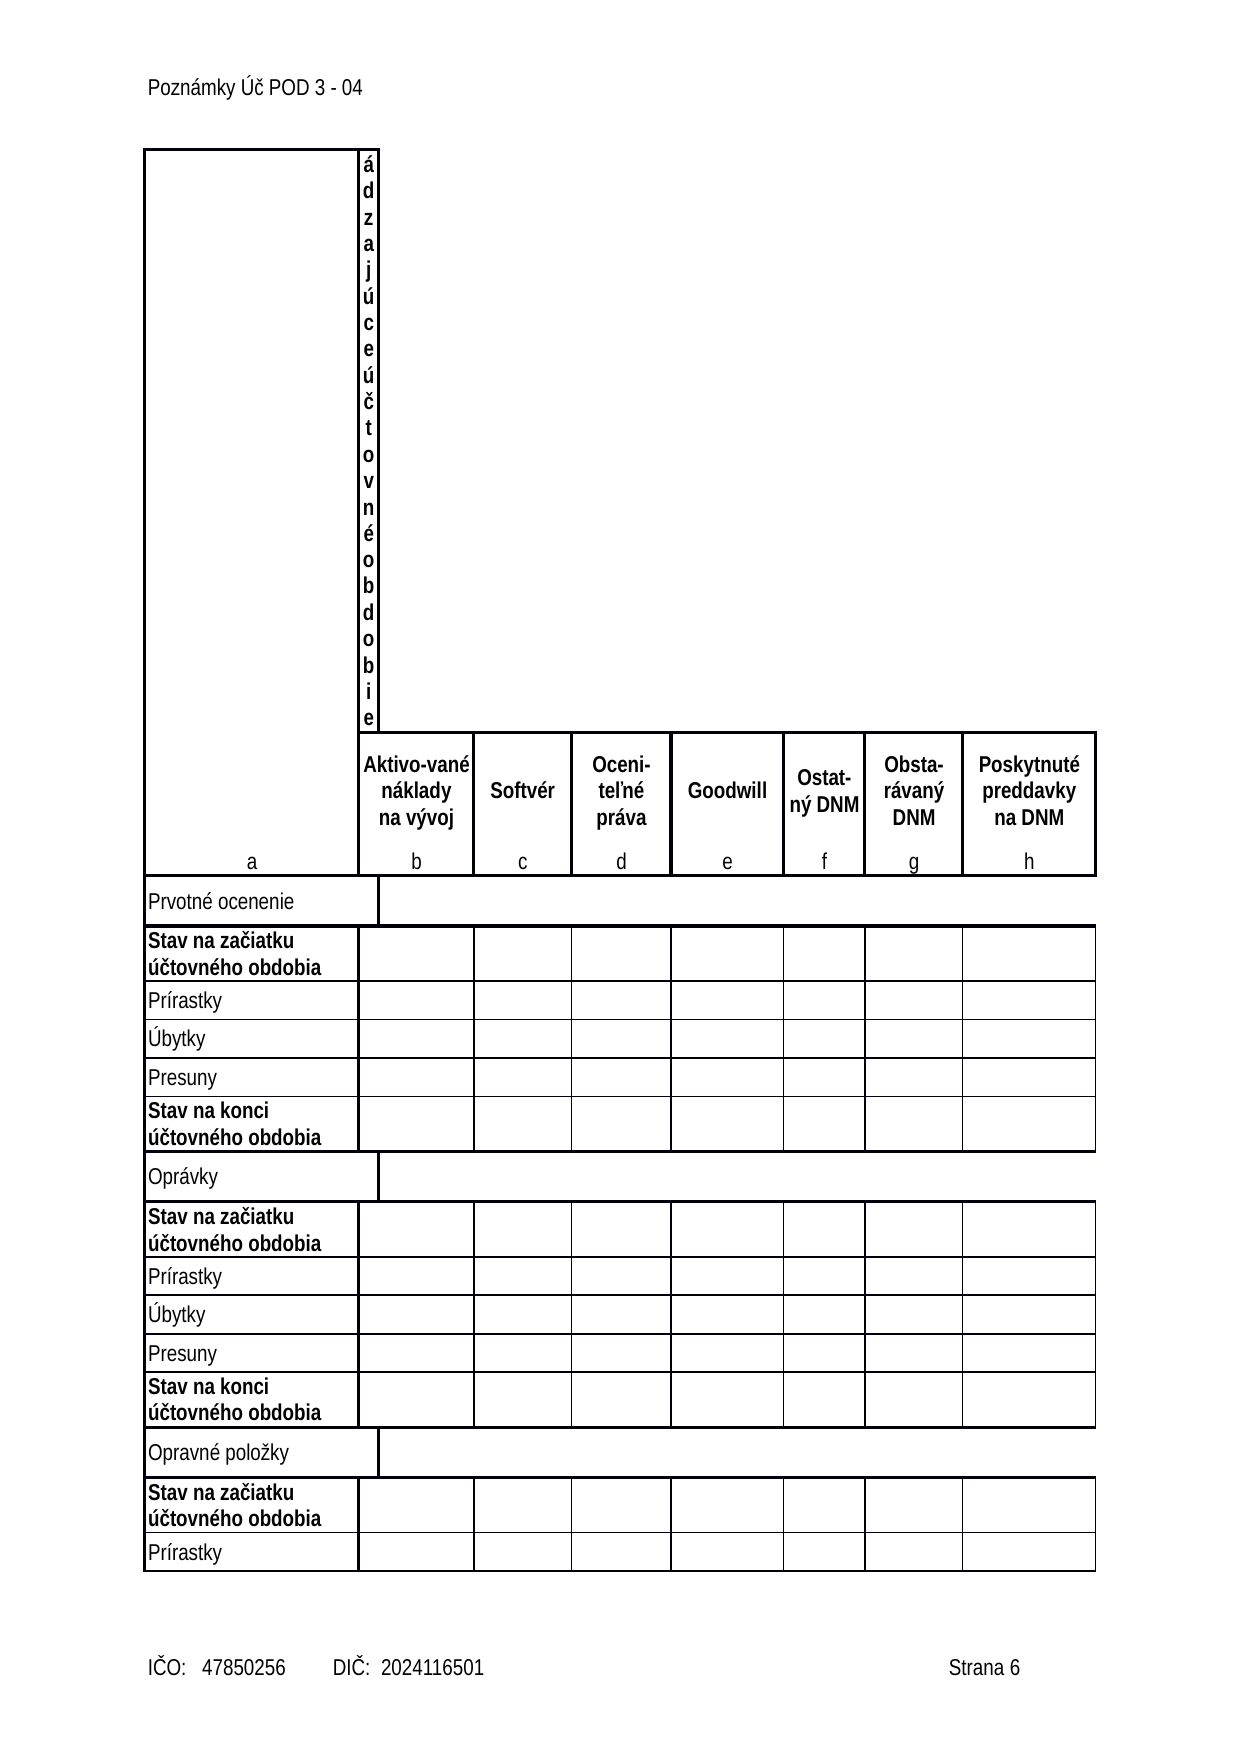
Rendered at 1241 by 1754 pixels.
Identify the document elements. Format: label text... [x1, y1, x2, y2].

table_cell [784, 1533, 864, 1570]
table_cell [672, 1335, 783, 1371]
table_cell Stav na začiatku účtovného obdobia [146, 928, 357, 980]
table_cell [672, 928, 783, 980]
table_cell [360, 1258, 473, 1294]
table_cell [963, 1296, 1095, 1333]
table_cell [475, 1203, 571, 1256]
table_cell [963, 928, 1095, 980]
table_cell Prírastky [146, 982, 357, 1019]
table_cell Oceni-teľné práva [573, 734, 669, 848]
table_cell [360, 1533, 473, 1570]
table_cell [784, 1479, 864, 1532]
table_cell Softvér [475, 734, 570, 848]
table_cell [672, 982, 783, 1019]
table_cell [475, 982, 571, 1019]
table_cell Aktivo-vané náklady na vývoj [360, 734, 472, 848]
table_cell [784, 1203, 864, 1256]
table_cell [963, 1059, 1095, 1096]
table_cell [866, 1020, 962, 1057]
table_cell Ostat-ný DNM [785, 734, 863, 848]
table_cell [672, 1258, 783, 1294]
table_cell [572, 1335, 670, 1371]
table_cell Úbytky [146, 1020, 357, 1057]
table_cell [360, 1020, 473, 1057]
table_cell [360, 1296, 473, 1333]
table_cell [963, 1097, 1095, 1150]
table_cell [572, 1097, 670, 1150]
table_cell [475, 1020, 571, 1057]
table_cell [866, 1059, 962, 1096]
table_cell [963, 1479, 1095, 1532]
table_cell [360, 928, 473, 980]
table_cell [784, 1020, 864, 1057]
table_cell [784, 982, 864, 1019]
table_cell [784, 1296, 864, 1333]
table_cell [784, 1097, 864, 1150]
table_cell [572, 1533, 670, 1570]
table_cell [360, 1373, 473, 1426]
table_cell [572, 928, 670, 980]
table_cell [360, 1097, 473, 1150]
table_cell [866, 1533, 962, 1570]
table_cell Stav na konci účtovného obdobia [146, 1097, 357, 1150]
table_cell [866, 1258, 962, 1294]
table_cell c [475, 848, 570, 874]
table_cell [963, 1020, 1095, 1057]
table_cell [866, 1373, 962, 1426]
table_cell [572, 1203, 670, 1256]
table_cell [672, 1479, 783, 1532]
table_cell [475, 1335, 571, 1371]
table_cell [672, 1097, 783, 1150]
table_cell Prvotné ocenenie [146, 877, 377, 924]
table_cell [963, 982, 1095, 1019]
table_cell e [673, 848, 782, 874]
table_cell [360, 1203, 473, 1256]
table_cell [572, 1373, 670, 1426]
table_cell [475, 1258, 571, 1294]
table_cell b [360, 848, 472, 874]
table_cell [475, 1373, 571, 1426]
table_cell [475, 928, 571, 980]
table_cell [866, 928, 962, 980]
table_cell [784, 1373, 864, 1426]
table_cell Oprávky [146, 1153, 377, 1200]
table_cell [360, 1059, 473, 1096]
table_cell [672, 1203, 783, 1256]
table_cell [360, 982, 473, 1019]
table_cell [963, 1373, 1095, 1426]
table_cell [475, 1479, 571, 1532]
table_cell [784, 1258, 864, 1294]
table_cell Stav na konci účtovného obdobia [146, 1373, 357, 1426]
table_cell [866, 1479, 962, 1532]
table_cell Stav na začiatku účtovného obdobia [146, 1479, 357, 1532]
table_cell [866, 1296, 962, 1333]
table_cell Prírastky [146, 1258, 357, 1294]
table_cell [672, 1020, 783, 1057]
table_cell [784, 1059, 864, 1096]
table_cell Úbytky [146, 1296, 357, 1333]
table_cell [572, 1020, 670, 1057]
table_cell Goodwill [673, 734, 782, 848]
table_cell [784, 1335, 864, 1371]
table_cell Presuny [146, 1335, 357, 1371]
table_cell [866, 1203, 962, 1256]
table_cell [963, 1335, 1095, 1371]
table_cell [572, 1059, 670, 1096]
table_cell [866, 1097, 962, 1150]
table_cell Prírastky [146, 1533, 357, 1570]
table_cell Poskytnuté preddavky na DNM [964, 734, 1094, 848]
table_cell [672, 1373, 783, 1426]
table_cell [572, 1296, 670, 1333]
table_cell [360, 1479, 473, 1532]
table_cell [784, 928, 864, 980]
table_cell [572, 1479, 670, 1532]
table_cell Presuny [146, 1059, 357, 1096]
table_cell f [785, 848, 863, 874]
table_cell [360, 1335, 473, 1371]
table_cell [475, 1059, 571, 1096]
table_cell [866, 1335, 962, 1371]
table_cell [672, 1059, 783, 1096]
table_cell Stav na začiatku účtovného obdobia [146, 1203, 357, 1256]
table_cell d [573, 848, 669, 874]
table_cell Obsta- rávaný DNM [866, 734, 961, 848]
table_header [146, 151, 357, 848]
table_cell [866, 982, 962, 1019]
table_cell [475, 1296, 571, 1333]
table_cell [475, 1533, 571, 1570]
table_cell [572, 982, 670, 1019]
table_cell h [964, 848, 1094, 874]
table_cell [963, 1533, 1095, 1570]
table_cell a [146, 848, 357, 874]
table_cell [963, 1258, 1095, 1294]
table_cell [963, 1203, 1095, 1256]
table_cell g [866, 848, 961, 874]
table_cell [572, 1258, 670, 1294]
table_cell [672, 1296, 783, 1333]
table_cell Opravné položky [146, 1429, 377, 1476]
table_cell [475, 1097, 571, 1150]
table_cell [672, 1533, 783, 1570]
table_header ádzajúce účtovné obdobie [360, 151, 377, 731]
